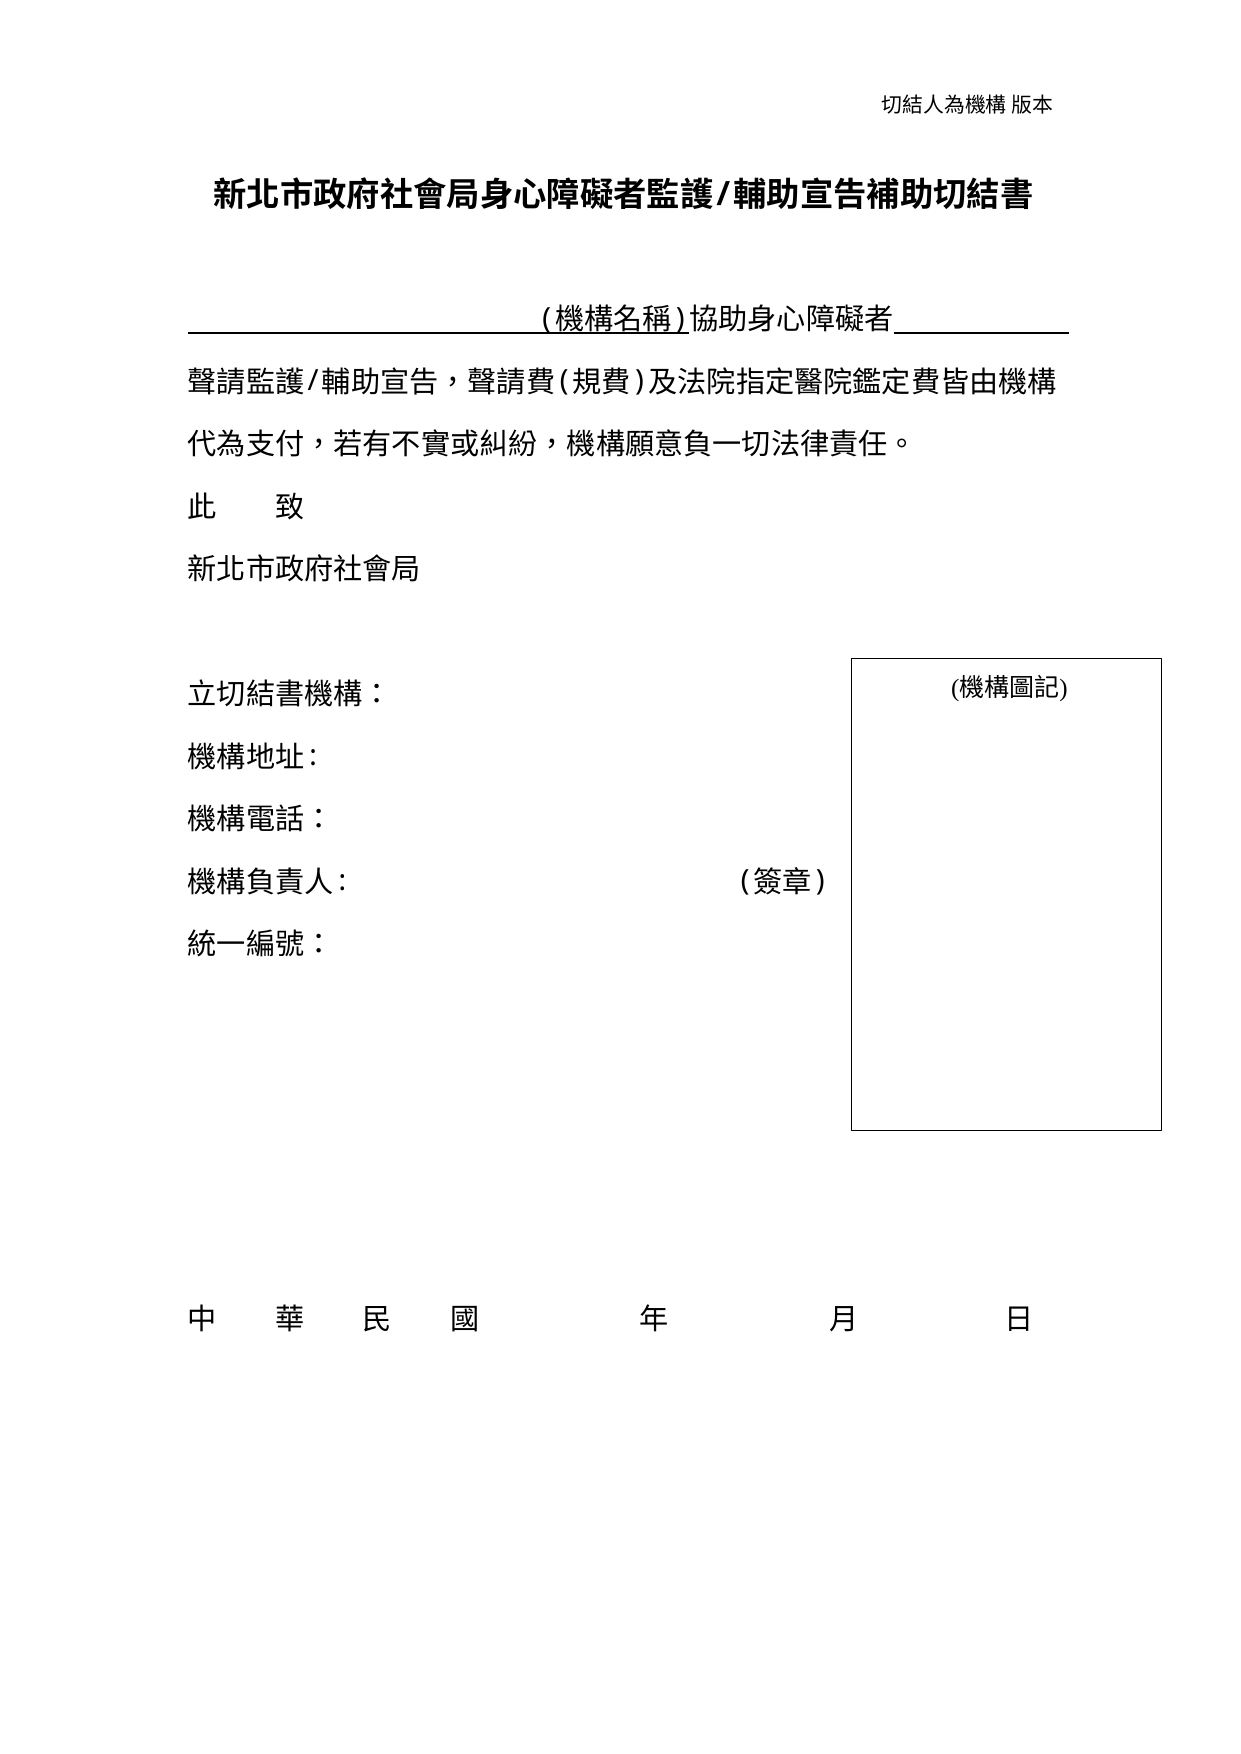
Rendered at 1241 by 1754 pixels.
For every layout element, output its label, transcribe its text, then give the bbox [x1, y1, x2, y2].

text 此 致 [187, 463, 1078, 525]
text 機構電話： [187, 775, 851, 838]
text 新北市政府社會局身心障礙者監護/輔助宣告補助切結書 [158, 150, 1088, 213]
text 機構地址: [187, 713, 851, 775]
text 立切結書機構： [187, 650, 1078, 713]
text [852, 713, 1078, 775]
text [852, 900, 1078, 963]
text (機構名稱)協助身心障礙者 聲請監護/輔助宣告，聲請費(規費)及法院指定醫院鑑定費皆由機構代為支付，若有不實或糾紛，機構願意負一切法律責任。 [187, 275, 1078, 463]
text (機構圖記) [951, 667, 1076, 703]
text 統一編號： [187, 900, 851, 963]
text 新北市政府社會局 [187, 525, 1078, 588]
text 機構負責人: (簽章) [187, 838, 851, 900]
text [852, 838, 1078, 900]
text [852, 775, 1078, 838]
text 中 華 民 國 年 月 日 [187, 1275, 1078, 1338]
